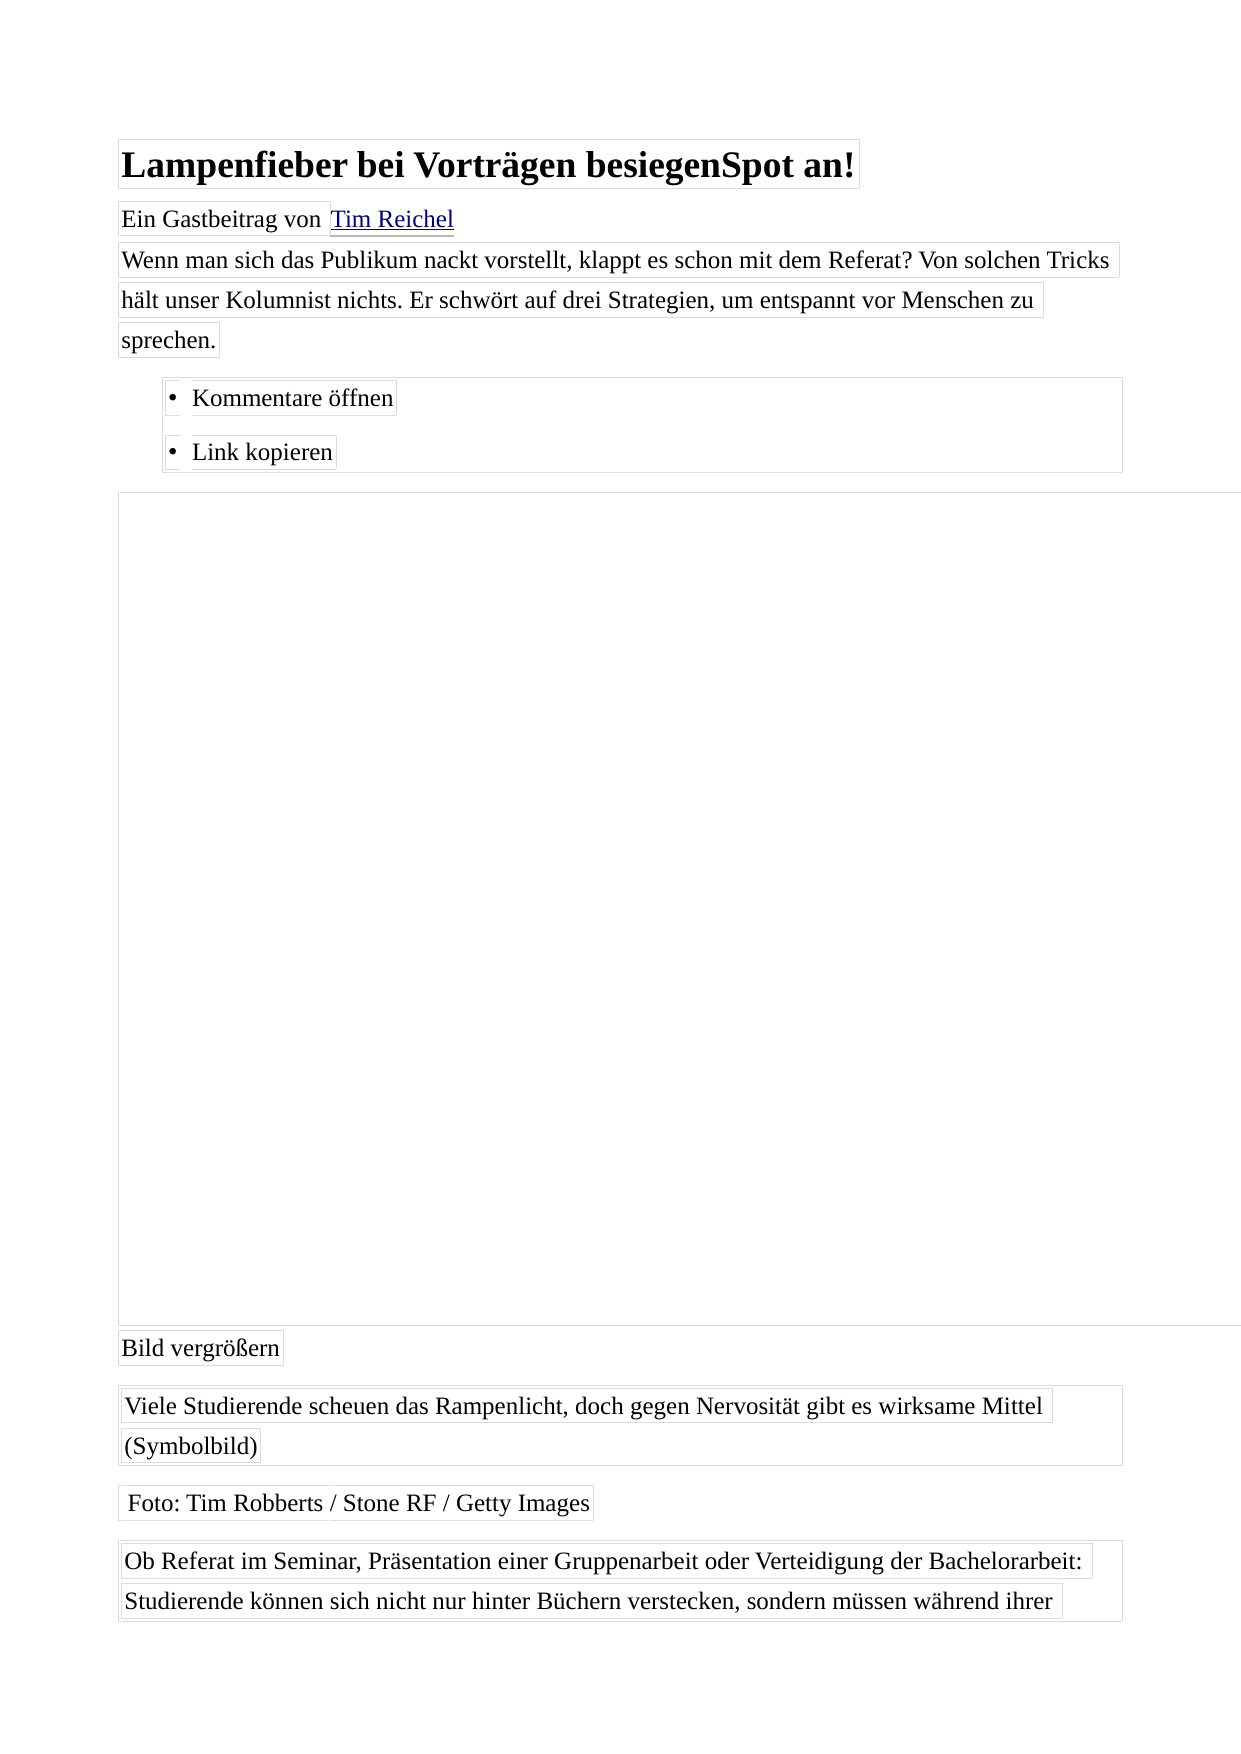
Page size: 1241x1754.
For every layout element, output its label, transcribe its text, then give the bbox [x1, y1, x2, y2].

list Kommentare öffnen [163, 378, 1122, 415]
text Ob Referat im Seminar, Präsentation einer Gruppenarbeit oder Verteidigung der Bachelorarbeit: Studierende können sich nicht nur hinter Büchern verstecken, sondern müssen während ihrer [119, 1541, 1122, 1621]
text Wenn man sich das Publikum nackt vorstellt, klappt es schon mit dem Referat? Von solchen Tricks hält unser Kolumnist nichts. Er schwört auf drei Strategien, um entspannt vor Menschen zu sprechen. [118, 242, 1122, 357]
text Tim Reichel [331, 201, 1122, 237]
text [119, 493, 1240, 1325]
subtitle Lampenfieber bei Vorträgen besiegenSpot an! [119, 140, 859, 188]
subtitle [860, 139, 1122, 188]
text Bild vergrößern [118, 1326, 1122, 1365]
text [594, 1485, 1122, 1520]
list Link kopieren [163, 431, 1122, 472]
text Ein Gastbeitrag von [119, 202, 330, 235]
text Foto: Tim Robberts / Stone RF / Getty Images [119, 1486, 593, 1520]
text Viele Studierende scheuen das Rampenlicht, doch gegen Nervosität gibt es wirksame Mittel (Symbolbild) [119, 1386, 1122, 1465]
